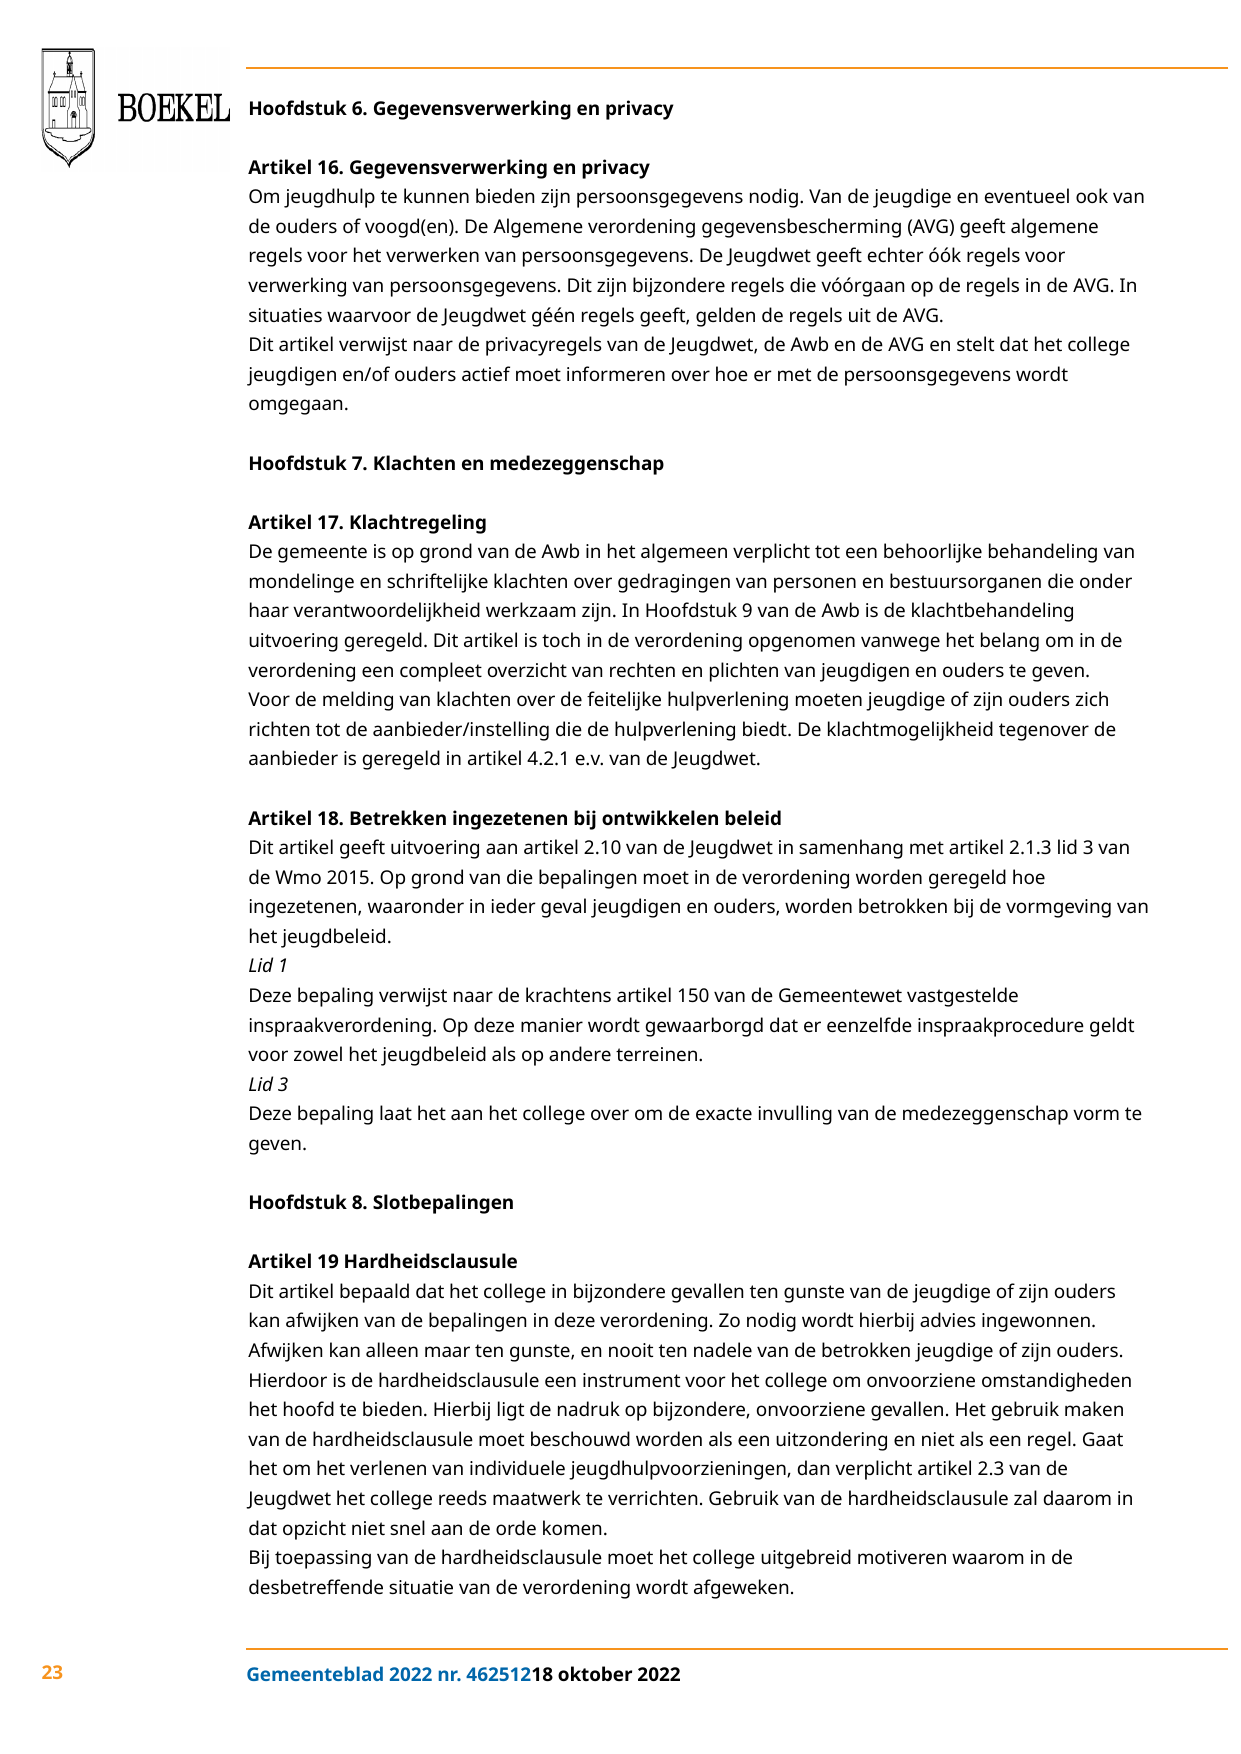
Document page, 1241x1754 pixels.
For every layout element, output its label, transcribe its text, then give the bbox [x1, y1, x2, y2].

text Bij toepassing van de hardheidsclausule moet het college uitgebreid motiveren waarom in de desbetreffende situatie van de verordening wordt afgeweken. [248, 1544, 1152, 1600]
text Hoofdstuk 8. Slotbepalingen [248, 1189, 1152, 1215]
text Dit artikel verwijst naar de privacyregels van de Jeugdwet, de Awb en de AVG en stelt dat het college jeugdigen en/of ouders actief moet informeren over hoe er met de persoonsgegevens wordt omgegaan. [248, 331, 1152, 416]
text Hoofdstuk 7. Klachten en medezeggenschap [248, 450, 1152, 476]
text Lid 1 [248, 953, 1152, 978]
text Deze bepaling laat het aan het college over om de exacte invulling van de medezeggenschap vorm te geven. [248, 1101, 1152, 1156]
text Om jeugdhulp te kunnen bieden zijn persoonsgegevens nodig. Van de jeugdige en eventueel ook van de ouders of voogd(en). De Algemene verordening gegevensbescherming (AVG) geeft algemene regels voor het verwerken van persoonsgegevens. De Jeugdwet geeft echter óók regels voor verwerking van persoonsgegevens. Dit zijn bijzondere regels die vóórgaan op de regels in de AVG. In situaties waarvoor de Jeugdwet géén regels geeft, gelden de regels uit de AVG. [248, 183, 1152, 328]
text Artikel 19 Hardheidsclausule [248, 1248, 1152, 1274]
text Artikel 17. Klachtregeling [248, 509, 1152, 535]
text Voor de melding van klachten over de feitelijke hulpverlening moeten jeugdige of zijn ouders zich richten tot de aanbieder/instelling die de hulpverlening biedt. De klachtmogelijkheid tegenover de aanbieder is geregeld in artikel 4.2.1 e.v. van de Jeugdwet. [248, 686, 1152, 771]
text De gemeente is op grond van de Awb in het algemeen verplicht tot een behoorlijke behandeling van mondelinge en schriftelijke klachten over gedragingen van personen en bestuursorganen die onder haar verantwoordelijkheid werkzaam zijn. In Hoofdstuk 9 van de Awb is de klachtbehandeling uitvoering geregeld. Dit artikel is toch in de verordening opgenomen vanwege het belang om in de verordening een compleet overzicht van rechten en plichten van jeugdigen en ouders te geven. [248, 538, 1152, 683]
text Deze bepaling verwijst naar de krachtens artikel 150 van de Gemeentewet vastgestelde inspraakverordening. Op deze manier wordt gewaarborgd dat er eenzelfde inspraakprocedure geldt voor zowel het jeugdbeleid als op andere terreinen. [248, 982, 1152, 1067]
picture [41, 47, 231, 172]
text Artikel 18. Betrekken ingezetenen bij ontwikkelen beleid [248, 805, 1152, 831]
text Lid 3 [248, 1071, 1152, 1097]
text Hoofdstuk 6. Gegevensverwerking en privacy [248, 95, 1152, 121]
text Dit artikel bepaald dat het college in bijzondere gevallen ten gunste van de jeugdige of zijn ouders kan afwijken van de bepalingen in deze verordening. Zo nodig wordt hierbij advies ingewonnen. Afwijken kan alleen maar ten gunste, en nooit ten nadele van de betrokken jeugdige of zijn ouders. Hierdoor is de hardheidsclausule een instrument voor het college om onvoorziene omstandigheden het hoofd te bieden. Hierbij ligt de nadruk op bijzondere, onvoorziene gevallen. Het gebruik maken van de hardheidsclausule moet beschouwd worden als een uitzondering en niet als een regel. Gaat het om het verlenen van individuele jeugdhulpvoorzieningen, dan verplicht artikel 2.3 van de Jeugdwet het college reeds maatwerk te verrichten. Gebruik van de hardheidsclausule zal daarom in dat opzicht niet snel aan de orde komen. [248, 1278, 1152, 1541]
text Artikel 16. Gegevensverwerking en privacy [248, 154, 1152, 180]
text Dit artikel geeft uitvoering aan artikel 2.10 van de Jeugdwet in samenhang met artikel 2.1.3 lid 3 van de Wmo 2015. Op grond van die bepalingen moet in de verordening worden geregeld hoe ingezetenen, waaronder in ieder geval jeugdigen en ouders, worden betrokken bij de vormgeving van het jeugdbeleid. [248, 834, 1152, 949]
